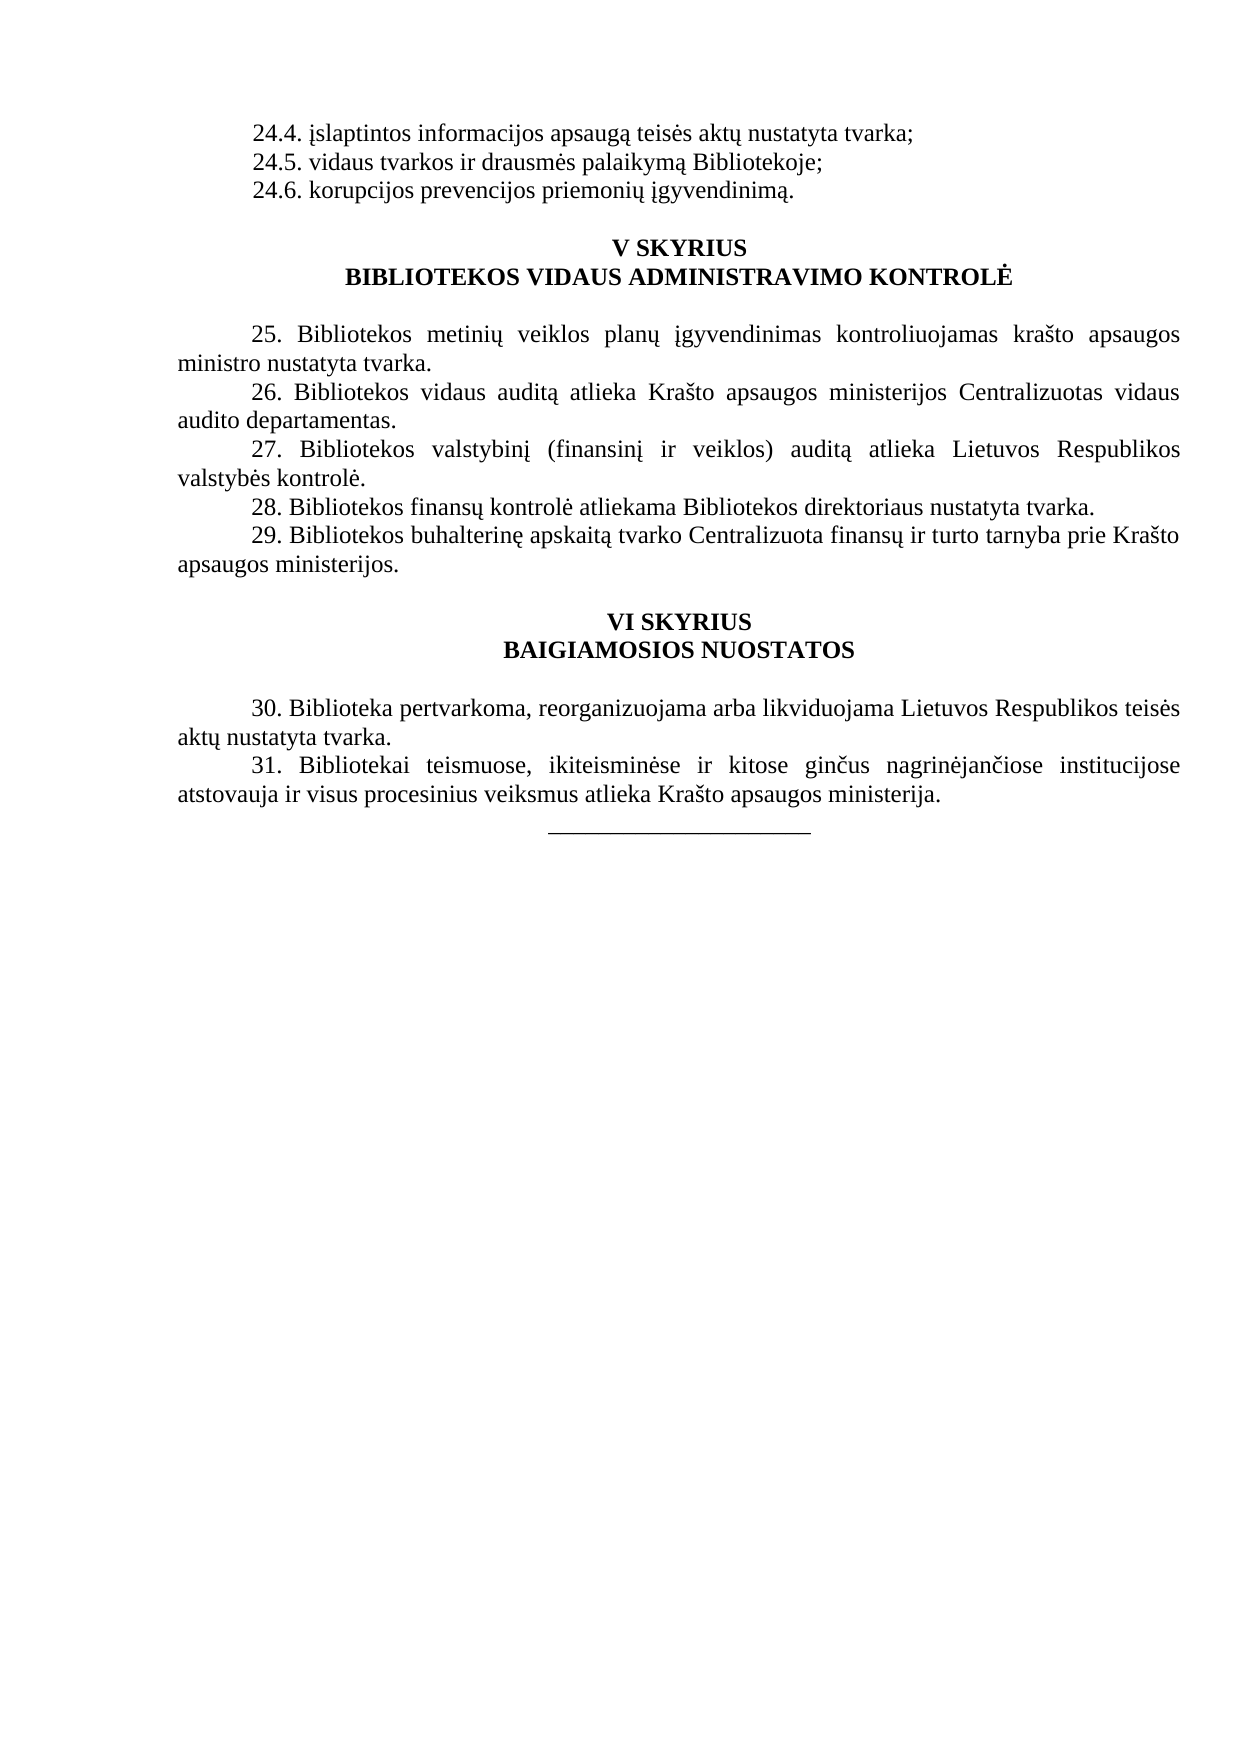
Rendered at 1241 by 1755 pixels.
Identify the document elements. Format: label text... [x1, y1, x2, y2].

text 24.4. įslaptintos informacijos apsaugą teisės aktų nustatyta tvarka; [177, 118, 1181, 147]
text _____________________ [177, 808, 1181, 837]
text BIBLIOTEKOS VIDAUS ADMINISTRAVIMO KONTROLĖ [177, 262, 1181, 291]
text 27. Bibliotekos valstybinį (finansinį ir veiklos) auditą atlieka Lietuvos Respublikos valstybės kontrolė. [177, 434, 1181, 492]
text 31. Bibliotekai teismuose, ikiteisminėse ir kitose ginčus nagrinėjančiose institucijose atstovauja ir visus procesinius veiksmus atlieka Krašto apsaugos ministerija. [177, 751, 1181, 808]
text 24.6. korupcijos prevencijos priemonių įgyvendinimą. [177, 176, 1181, 204]
text 24.5. vidaus tvarkos ir drausmės palaikymą Bibliotekoje; [177, 147, 1181, 176]
text 29. Bibliotekos buhalterinę apskaitą tvarko Centralizuota finansų ir turto tarnyba prie Krašto apsaugos ministerijos. [177, 521, 1181, 578]
text 26. Bibliotekos vidaus auditą atlieka Krašto apsaugos ministerijos Centralizuotas vidaus audito departamentas. [177, 377, 1181, 434]
text 28. Bibliotekos finansų kontrolė atliekama Bibliotekos direktoriaus nustatyta tvarka. [177, 492, 1181, 521]
text V SKYRIUS [177, 233, 1181, 262]
text BAIGIAMOSIOS NUOSTATOS [177, 636, 1181, 664]
text VI SKYRIUS [177, 607, 1181, 636]
text 30. Biblioteka pertvarkoma, reorganizuojama arba likviduojama Lietuvos Respublikos teisės aktų nustatyta tvarka. [177, 693, 1181, 751]
text 25. Bibliotekos metinių veiklos planų įgyvendinimas kontroliuojamas krašto apsaugos ministro nustatyta tvarka. [177, 319, 1181, 377]
